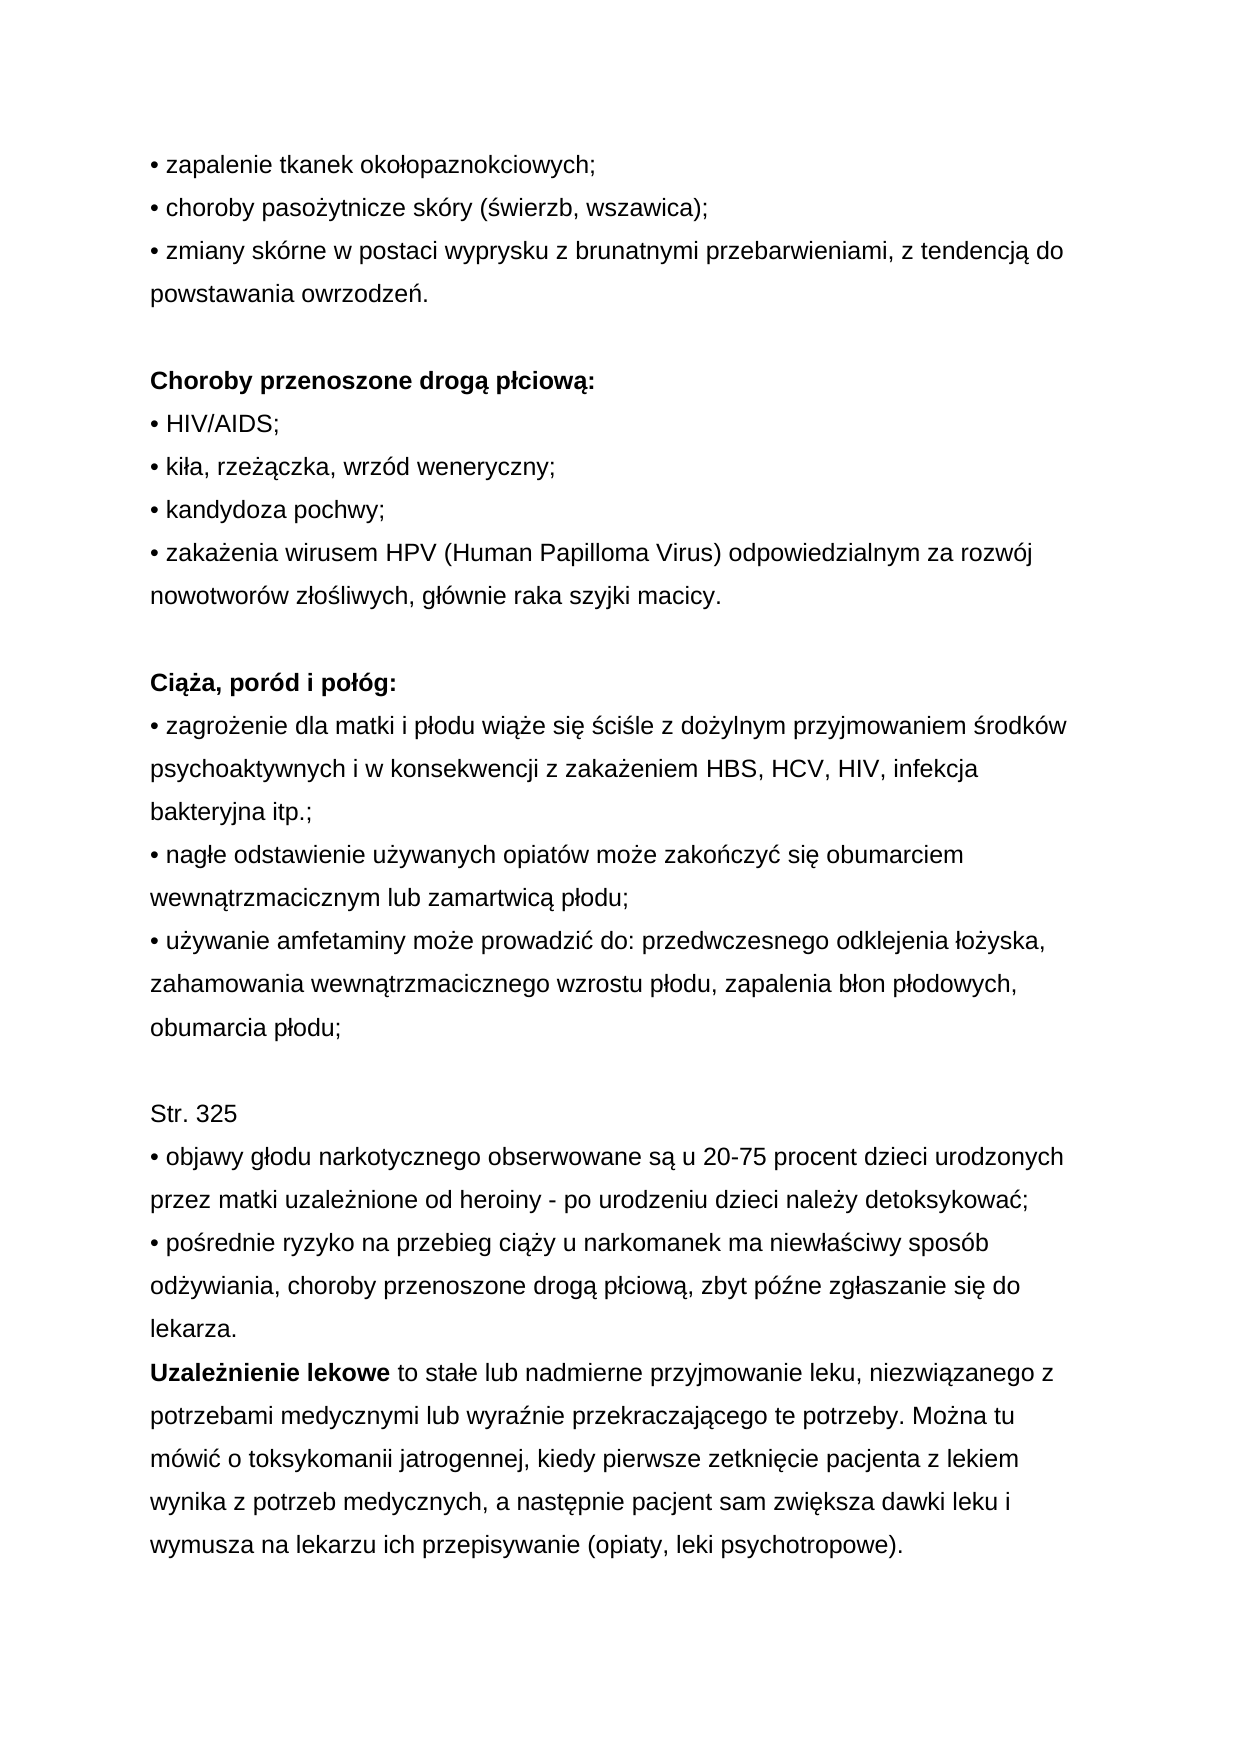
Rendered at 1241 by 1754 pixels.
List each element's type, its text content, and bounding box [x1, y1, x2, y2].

text • kandydoza pochwy; [150, 495, 1090, 524]
text • nagłe odstawienie używanych opiatów może zakończyć się obumarciem wewnątrzmacicznym lub zamartwicą płodu; [150, 840, 1090, 912]
text • HIV/AIDS; [150, 409, 1090, 437]
text Uzależnienie lekowe to stałe lub nadmierne przyjmowanie leku, niezwiązanego z potrzebami medycznymi lub wyraźnie przekraczającego te potrzeby. Można tu mówić o toksykomanii jatrogennej, kiedy pierwsze zetknięcie pacjenta z lekiem wynika z potrzeb medycznych, a następnie pacjent sam zwiększa dawki leku i wymusza na lekarzu ich przepisywanie (opiaty, leki psychotropowe). [150, 1357, 1090, 1559]
text • kiła, rzeżączka, wrzód weneryczny; [150, 452, 1090, 481]
text • zakażenia wirusem HPV (Human Papilloma Virus) odpowiedzialnym za rozwój nowotworów złośliwych, głównie raka szyjki macicy. [150, 538, 1090, 610]
text • zapalenie tkanek okołopaznokciowych; [150, 150, 1090, 179]
text Choroby przenoszone drogą płciową: [150, 366, 1090, 394]
text • używanie amfetaminy może prowadzić do: przedwczesnego odklejenia łożyska, zahamowania wewnątrzmacicznego wzrostu płodu, zapalenia błon płodowych, obumarcia płodu; [150, 926, 1090, 1041]
text • zagrożenie dla matki i płodu wiąże się ściśle z dożylnym przyjmowaniem środków psychoaktywnych i w konsekwencji z zakażeniem HBS, HCV, HIV, infekcja bakteryjna itp.; [150, 711, 1090, 826]
text • zmiany skórne w postaci wyprysku z brunatnymi przebarwieniami, z tendencją do powstawania owrzodzeń. [150, 236, 1090, 308]
text • objawy głodu narkotycznego obserwowane są u 20-75 procent dzieci urodzonych przez matki uzależnione od heroiny - po urodzeniu dzieci należy detoksykować; [150, 1142, 1090, 1214]
text Str. 325 [150, 1099, 1090, 1127]
text • pośrednie ryzyko na przebieg ciąży u narkomanek ma niewłaściwy sposób odżywiania, choroby przenoszone drogą płciową, zbyt późne zgłaszanie się do lekarza. [150, 1228, 1090, 1343]
text • choroby pasożytnicze skóry (świerzb, wszawica); [150, 193, 1090, 222]
text Ciąża, poród i połóg: [150, 667, 1090, 696]
